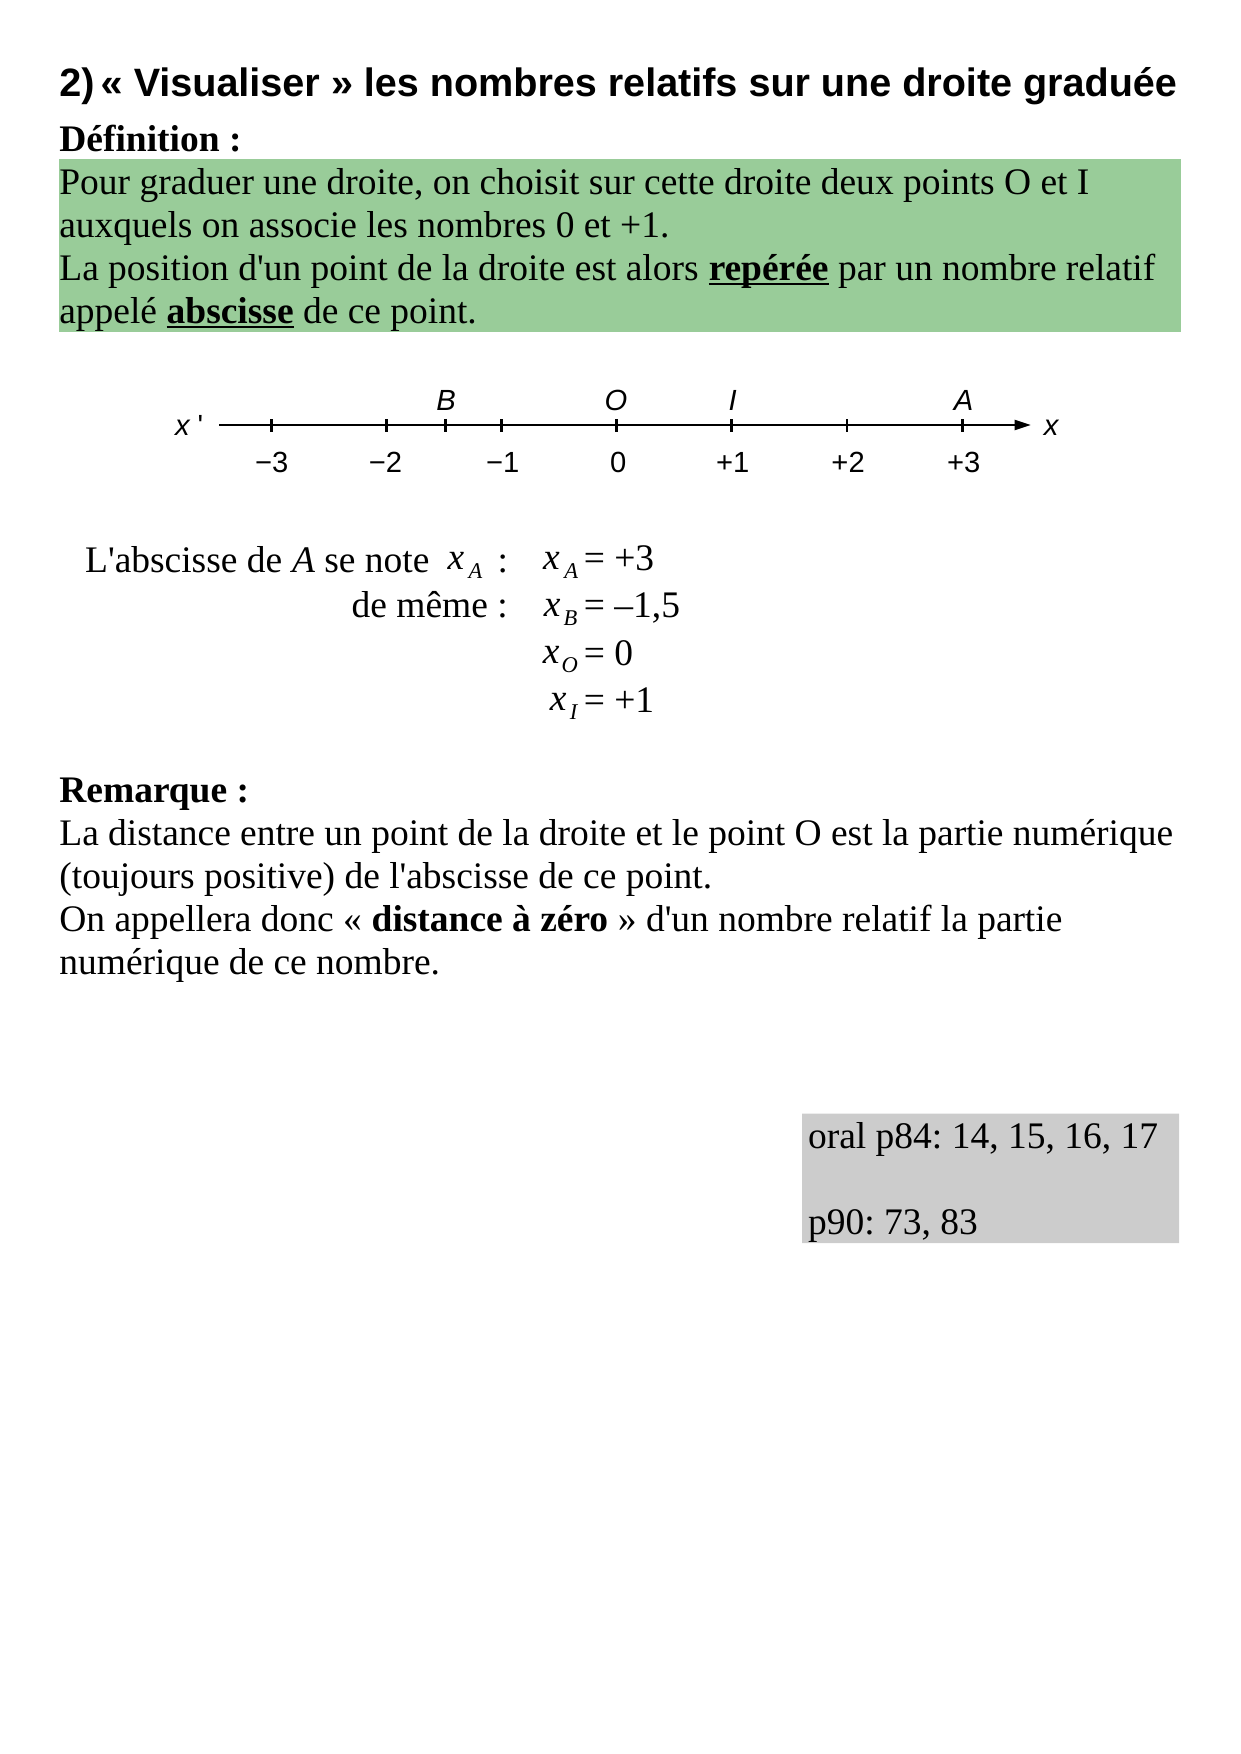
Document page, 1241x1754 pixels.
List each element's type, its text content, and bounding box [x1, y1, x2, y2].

table_header L'abscisse de A se note : [59, 536, 508, 583]
text On appellera donc « distance à zéro » d'un nombre relatif la partie numérique de ce nombre. [59, 897, 1181, 983]
text Remarque : [59, 767, 1181, 810]
text Pour graduer une droite, on choisit sur cette droite deux points O et I auxquels on associe les nombres 0 et +1. [59, 159, 1181, 246]
table_cell [508, 677, 583, 724]
table_cell de même : [59, 583, 508, 630]
table_cell = –1,5 [584, 583, 1181, 630]
text Définition : [59, 116, 1181, 159]
table_cell [59, 677, 508, 724]
table_cell [59, 630, 508, 677]
text La distance entre un point de la droite et le point O est la partie numérique (toujours positive) de l'abscisse de ce point. [59, 810, 1181, 897]
text La position d'un point de la droite est alors repérée par un nombre relatif appelé abscisse de ce point. [59, 246, 1181, 332]
table_cell [508, 630, 583, 677]
table_header = +3 [584, 536, 1181, 583]
table_cell [508, 583, 583, 630]
table_cell = 0 [584, 630, 1181, 677]
table_cell = +1 [584, 677, 1181, 724]
table_header [508, 536, 583, 583]
list « Visualiser » les nombres relatifs sur une droite graduée [59, 59, 1181, 105]
